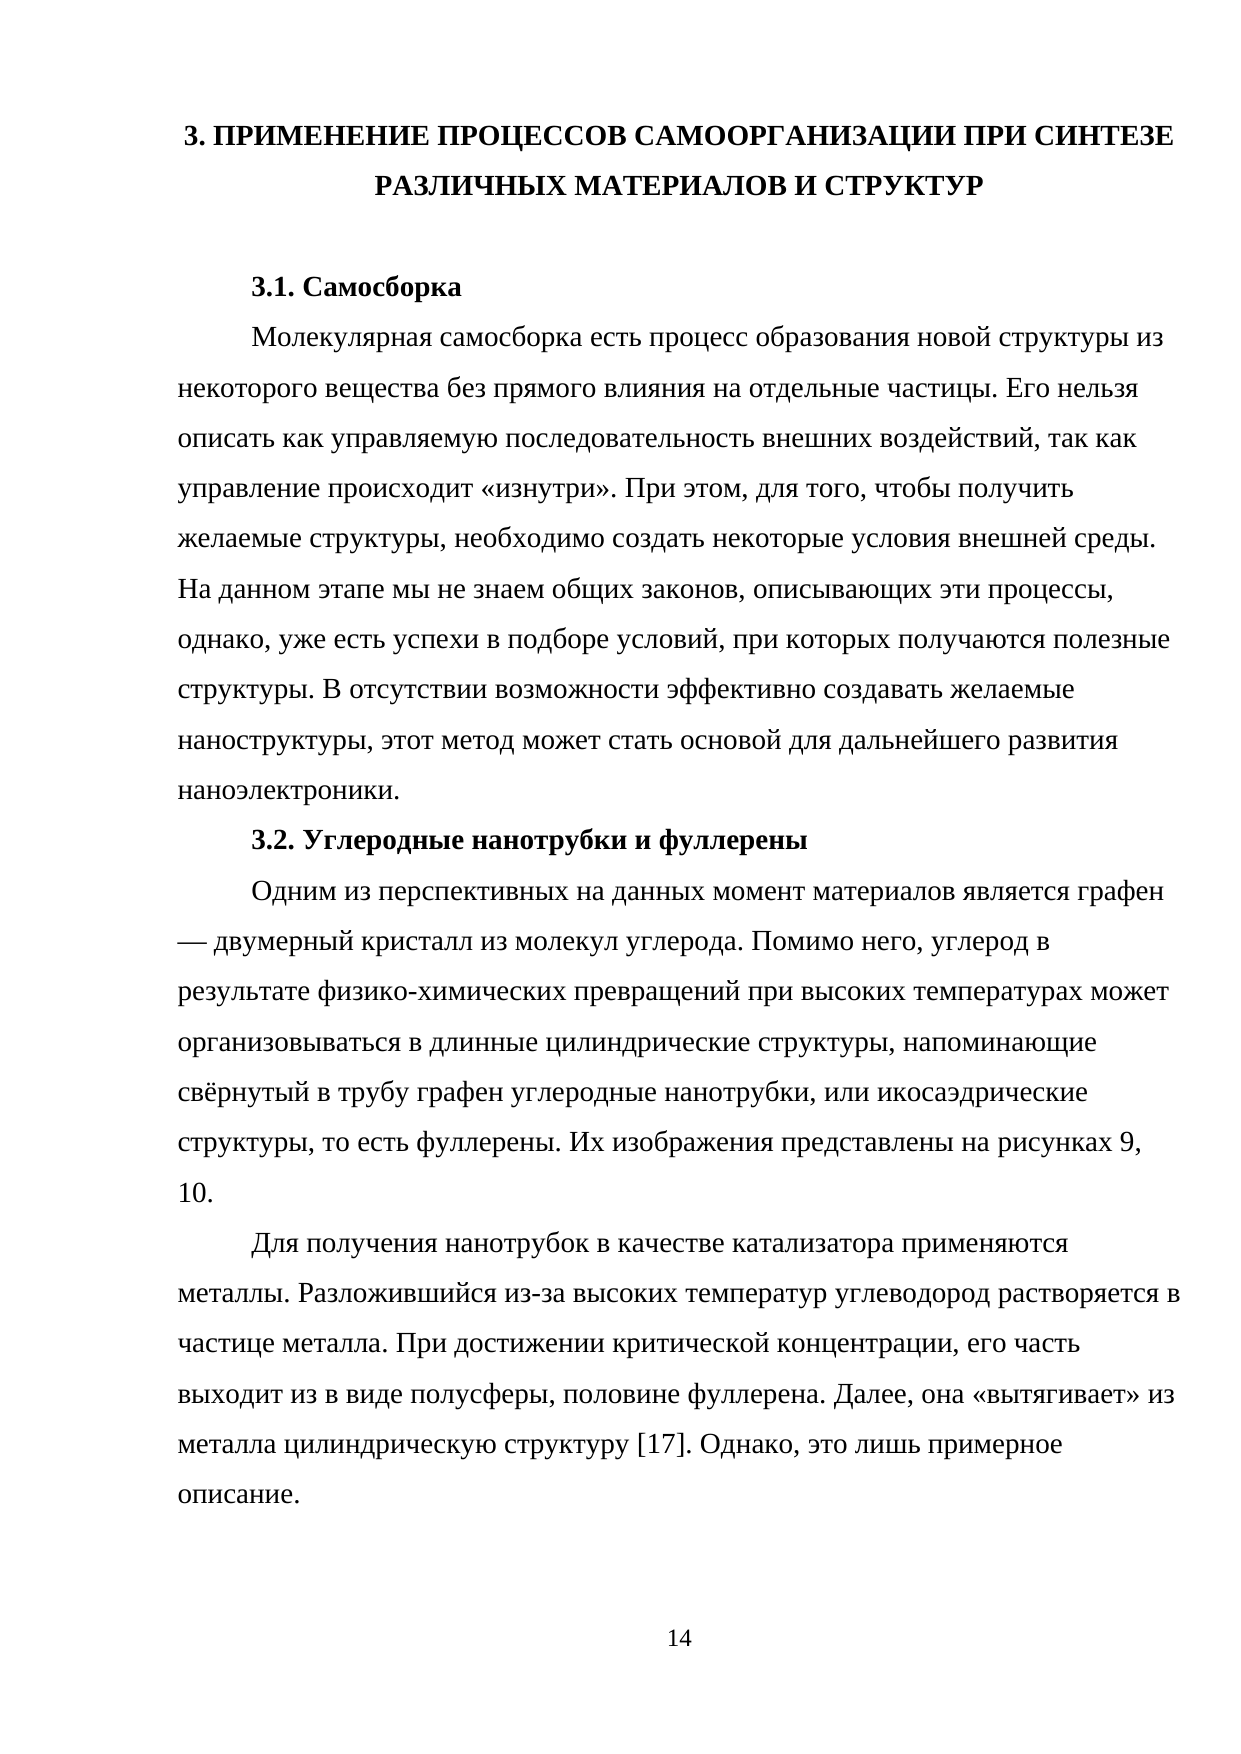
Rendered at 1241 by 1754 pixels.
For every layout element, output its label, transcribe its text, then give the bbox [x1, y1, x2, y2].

text 3.1. Самосборка [177, 269, 1181, 303]
text Одним из перспективных на данных момент материалов является графен — двумерный кристалл из молекул углерода. Помимо него, углерод в результате физико-химических превращений при высоких температурах может организовываться в длинные цилиндрические структуры, напоминающие свёрнутый в трубу графен углеродные нанотрубки, или икосаэдрические структуры, то есть фуллерены. Их изображения представлены на рисунках 9, 10. [177, 873, 1181, 1208]
text Для получения нанотрубок в качестве катализатора применяются металлы. Разложившийся из-за высоких температур углеводород растворяется в частице металла. При достижении критической концентрации, его часть выходит из в виде полусферы, половине фуллерена. Далее, она «вытягивает» из металла цилиндрическую структуру [17]. Однако, это лишь примерное описание. [177, 1225, 1181, 1510]
text 3.2. Углеродные нанотрубки и фуллерены [177, 822, 1181, 856]
text Молекулярная самосборка есть процесс образования новой структуры из некоторого вещества без прямого влияния на отдельные частицы. Его нельзя описать как управляемую последовательность внешних воздействий, так как управление происходит «изнутри». При этом, для того, чтобы получить желаемые структуры, необходимо создать некоторые условия внешней среды. На данном этапе мы не знаем общих законов, описывающих эти процессы, однако, уже есть успехи в подборе условий, при которых получаются полезные структуры. В отсутствии возможности эффективно создавать желаемые наноструктуры, этот метод может стать основой для дальнейшего развития наноэлектроники. [177, 319, 1181, 806]
text 3. Применение процессов самоорганизации при синтезе различных материалов и структур [177, 118, 1181, 202]
